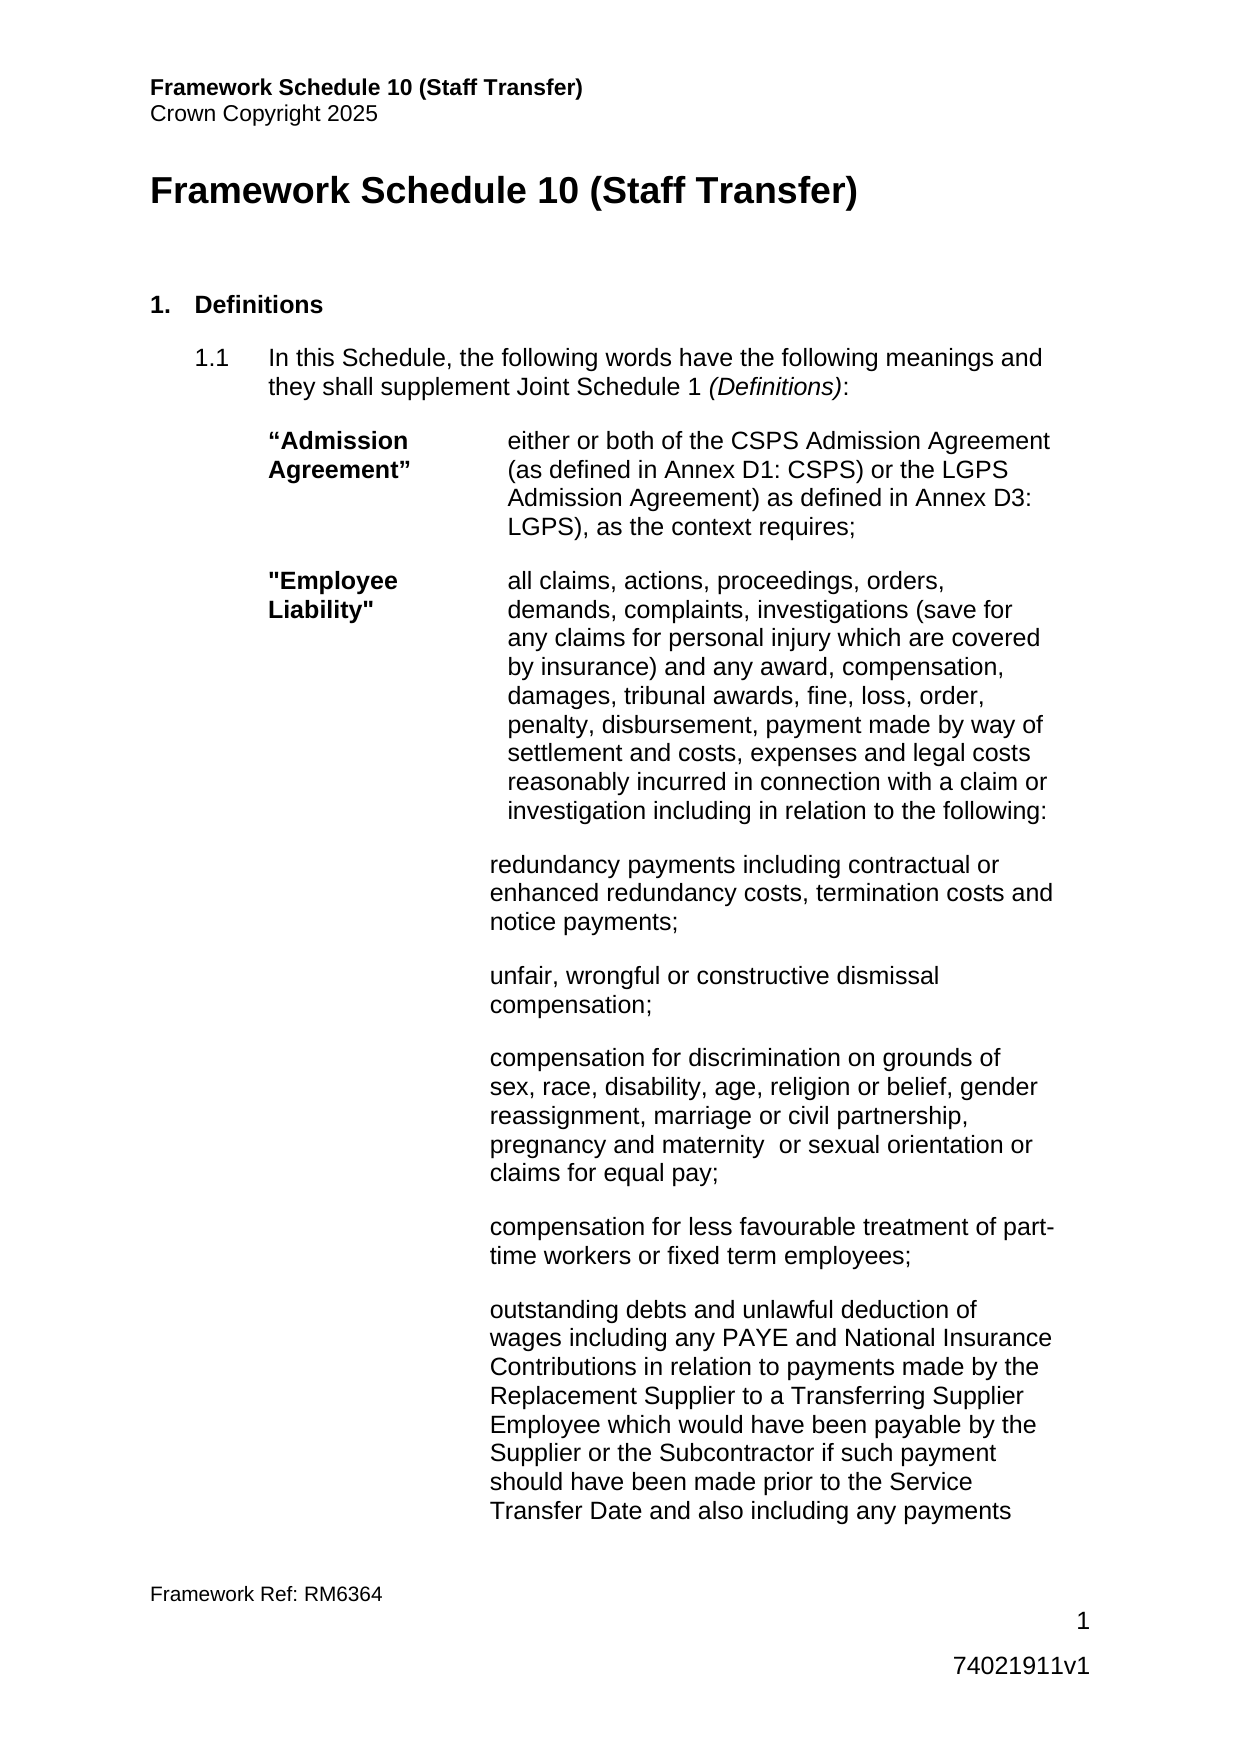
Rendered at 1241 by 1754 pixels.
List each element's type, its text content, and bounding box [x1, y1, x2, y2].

table_header “Admission Agreement” [183, 414, 478, 553]
table_cell [183, 1031, 478, 1200]
table_cell outstanding debts and unlawful deduction of wages including any PAYE and National Insurance Contributions in relation to payments made by the Replacement Supplier to a Transferring Supplier Employee which would have been payable by the Supplier or the Subcontractor if such payment should have been made prior to the Service Transfer Date and also including any payments [478, 1282, 1067, 1525]
table_cell [183, 949, 478, 1031]
table_cell [183, 1200, 478, 1282]
table_cell [183, 1282, 478, 1525]
table_cell all claims, actions, proceedings, orders, demands, complaints, investigations (save for any claims for personal injury which are covered by insurance) and any award, compensation, damages, tribunal awards, fine, loss, order, penalty, disbursement, payment made by way of settlement and costs, expenses and legal costs reasonably incurred in connection with a claim or investigation including in relation to the following: redundancy payments including contractual or enhanced redundancy costs, termination costs and notice payments; [478, 554, 1067, 948]
list In this Schedule, the following words have the following meanings and they shall supplement Joint Schedule 1 (Definitions): [194, 343, 1090, 401]
list Definitions [150, 290, 1090, 318]
text Framework Schedule 10 (Staff Transfer) [150, 168, 1090, 211]
table_cell compensation for less favourable treatment of part-time workers or fixed term employees; [478, 1200, 1067, 1282]
table_cell compensation for discrimination on grounds of sex, race, disability, age, religion or belief, gender reassignment, marriage or civil partnership, pregnancy and maternity or sexual orientation or claims for equal pay; [478, 1031, 1067, 1200]
table_cell "Employee Liability" [183, 554, 478, 948]
table_cell unfair, wrongful or constructive dismissal compensation; [478, 949, 1067, 1031]
table_header either or both of the CSPS Admission Agreement (as defined in Annex D1: CSPS) or the LGPS Admission Agreement) as defined in Annex D3: LGPS), as the context requires; [478, 414, 1067, 553]
